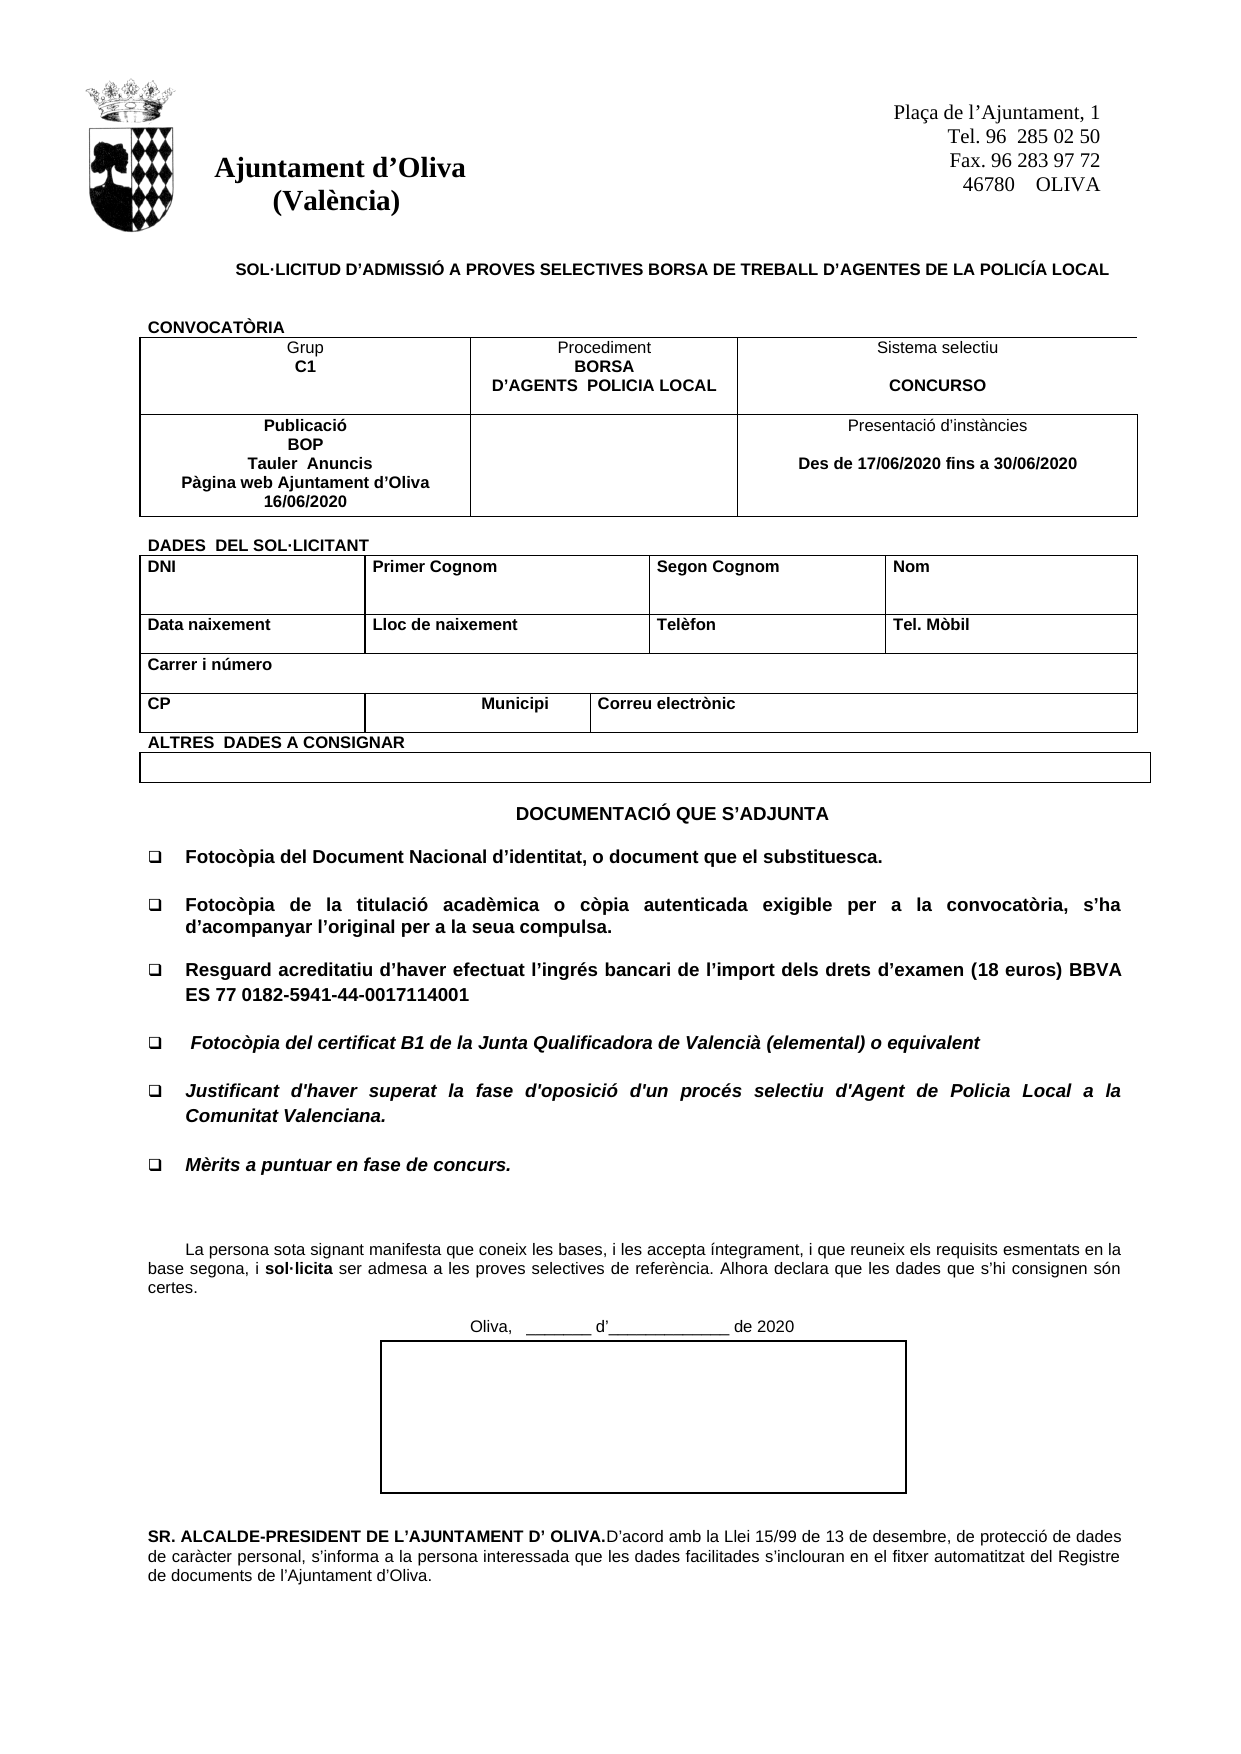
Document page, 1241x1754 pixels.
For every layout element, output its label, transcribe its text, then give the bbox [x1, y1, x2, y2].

list Resguard acreditatiu d’haver efectuat l’ingrés bancari de l’import dels drets d’examen (18 euros) BBVA ES 77 0182-5941-44-0017114001 [148, 958, 1122, 1005]
table_header Primer Cognom [366, 556, 649, 614]
text SR. ALCALDE-PRESIDENT DE L’AJUNTAMENT D’ OLIVA.D’acord amb la Llei 15/99 de 13 de desembre, de protecció de dades de caràcter personal, s’informa a la persona interessada que les dades facilitades s’inclouran en el fitxer automatitzat del Registre de documents de l’Ajuntament d’Oliva. [148, 1527, 1122, 1585]
table_cell Publicació BOP Tauler Anuncis Pàgina web Ajuntament d’Oliva 16/06/2020 [141, 415, 470, 516]
table_cell [471, 415, 737, 516]
picture [81, 71, 180, 236]
table_cell Municipi [366, 694, 590, 732]
subtitle CONVOCATÒRIA [148, 317, 1122, 337]
subtitle DOCUMENTACIÓ QUE S’ADJUNTA [148, 802, 1122, 824]
table_header Nom [886, 556, 1137, 614]
list Mèrits a puntuar en fase de concurs. [148, 1153, 1122, 1175]
table_cell Data naixement [141, 615, 364, 653]
list Fotocòpia del certificat B1 de la Junta Qualificadora de Valencià (elemental) o equivalent [148, 1032, 1122, 1053]
text ALTRES DADES A CONSIGNAR [148, 733, 1122, 752]
table_cell Tel. Mòbil [886, 615, 1137, 653]
table_header Procediment BORSA D’AGENTS POLICIA LOCAL [471, 338, 737, 414]
list Justificant d'haver superat la fase d'oposició d'un procés selectiu d'Agent de Policia Local a la Comunitat Valenciana. [148, 1080, 1122, 1127]
subtitle SOL·LICITUD D’ADMISSIÓ A PROVES SELECTIVES BORSA DE TREBALL D’AGENTES DE LA POLICÍA LOCAL [148, 260, 1122, 279]
text La persona sota signant manifesta que coneix les bases, i les accepta íntegrament, i que reuneix els requisits esmentats en la base segona, i sol·licita ser admesa a les proves selectives de referència. Alhora declara que les dades que s’hi consignen són certes. [148, 1240, 1122, 1297]
table_cell Carrer i número [141, 654, 1137, 693]
table_header DNI [141, 556, 364, 614]
table_header Segon Cognom [650, 556, 885, 614]
list Fotocòpia del Document Nacional d’identitat, o document que el substituesca. [148, 845, 1122, 867]
text Oliva, _______ d’_____________ de 2020 [148, 1316, 1116, 1336]
table_header Grup C1 [141, 338, 470, 414]
table_header Sistema selectiu CONCURSO [738, 338, 1137, 414]
table_cell Lloc de naixement [366, 615, 649, 653]
subtitle DADES DEL SOL·LICITANT [148, 536, 1122, 555]
table_header [141, 753, 1150, 782]
table_cell Telèfon [650, 615, 885, 653]
table_cell CP [141, 694, 364, 732]
table_cell Presentació d’instàncies Des de 17/06/2020 fins a 30/06/2020 [738, 415, 1137, 516]
list Fotocòpia de la titulació acadèmica o còpia autenticada exigible per a la convocatòria, s’ha d’acompanyar l’original per a la seua compulsa. [148, 894, 1122, 937]
table_cell Correu electrònic [591, 694, 1137, 732]
